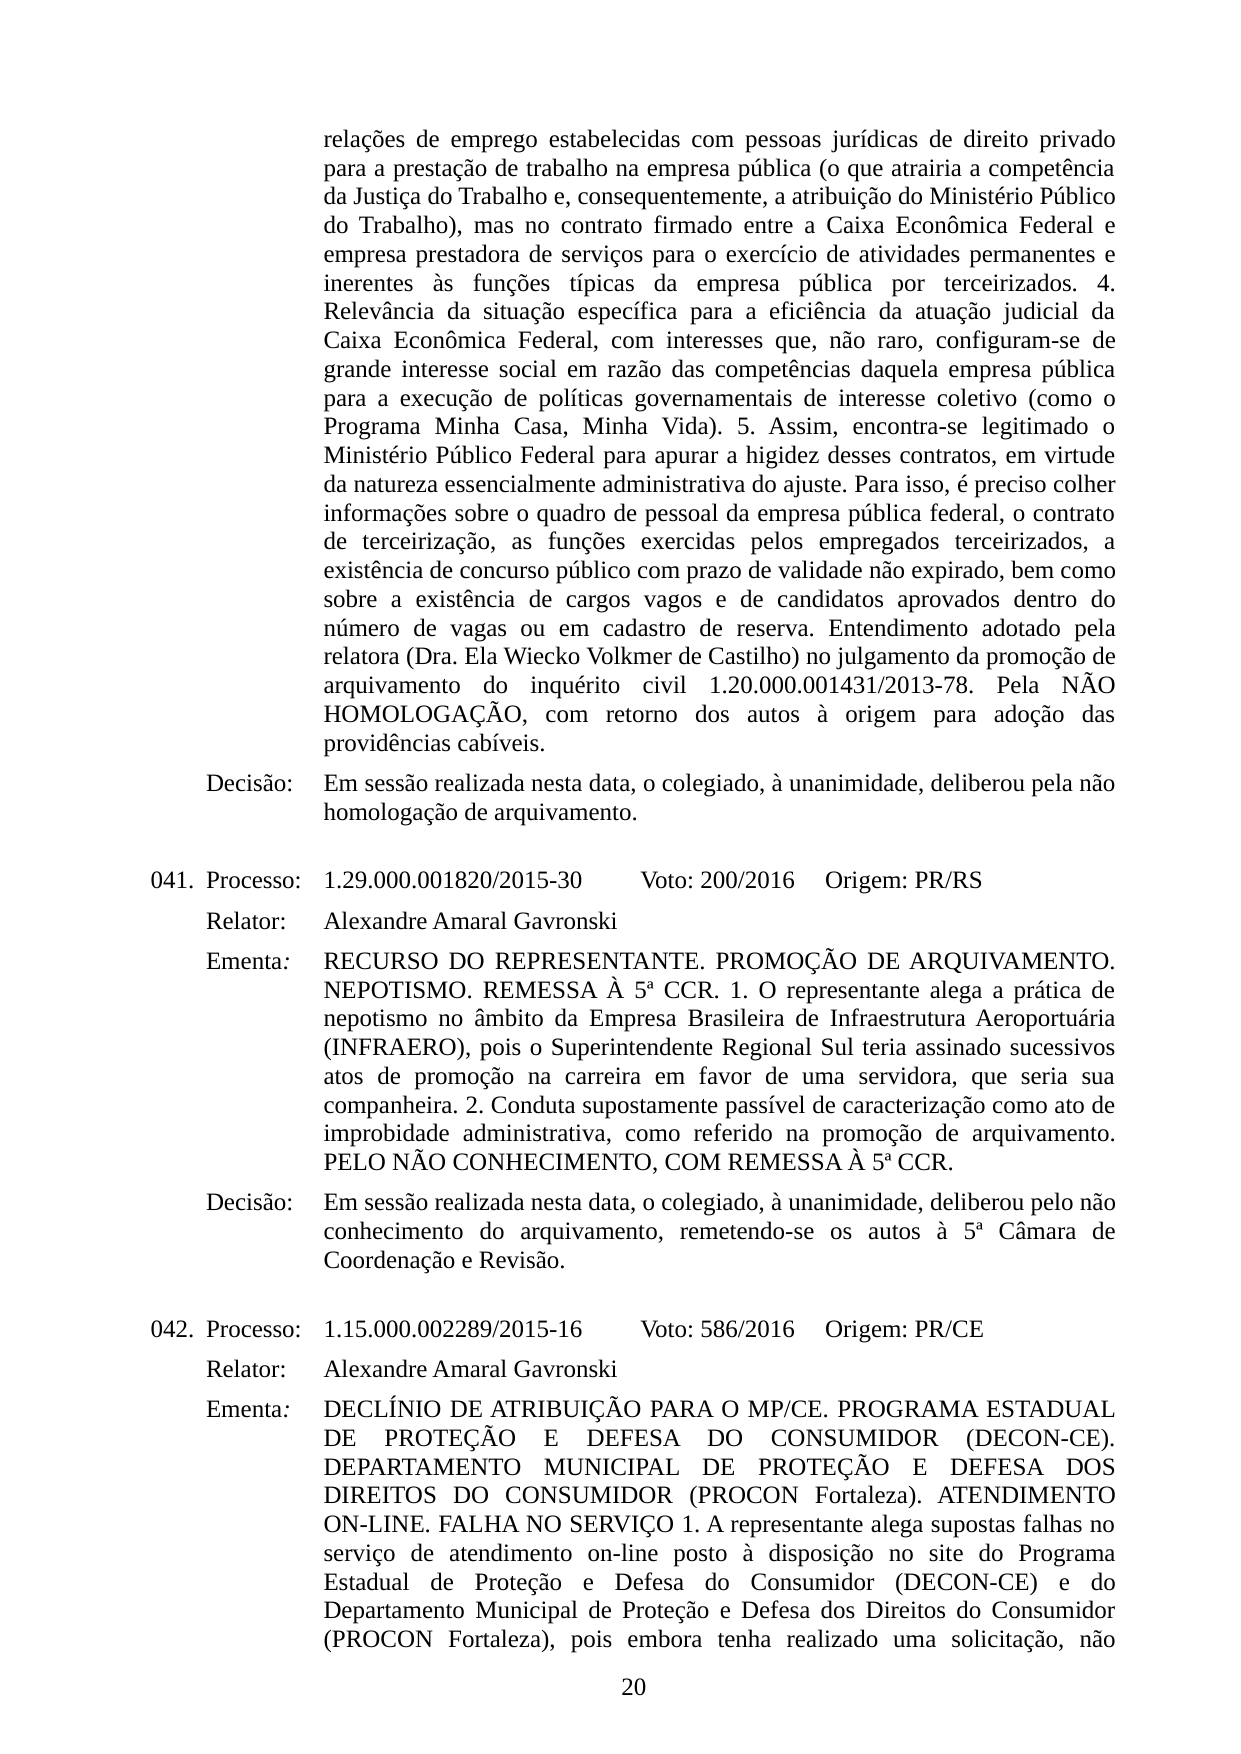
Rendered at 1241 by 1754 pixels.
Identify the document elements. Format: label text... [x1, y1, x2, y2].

table_cell [145, 1389, 200, 1659]
table_cell [145, 900, 200, 940]
table_cell Ementa: [200, 1389, 318, 1659]
table_cell Em sessão realizada nesta data, o colegiado, à unanimidade, deliberou pela não homologação de arquivamento. [318, 762, 1122, 831]
table_header 1.29.000.001820/2015-30 [318, 860, 634, 900]
table_cell [145, 118, 200, 762]
table_header Processo: [200, 860, 318, 900]
table_cell [145, 940, 200, 1182]
table_cell Em sessão realizada nesta data, o colegiado, à unanimidade, deliberou pelo não conhecimento do arquivamento, remetendo-se os autos à 5ª Câmara de Coordenação e Revisão. [318, 1182, 1122, 1279]
table_header Processo: [200, 1308, 318, 1348]
table_cell RECURSO DO REPRESENTANTE. PROMOÇÃO DE ARQUIVAMENTO. NEPOTISMO. REMESSA À 5ª CCR. 1. O representante alega a prática de nepotismo no âmbito da Empresa Brasileira de Infraestrutura Aeroportuária (INFRAERO), pois o Superintendente Regional Sul teria assinado sucessivos atos de promoção na carreira em favor de uma servidora, que seria sua companheira. 2. Conduta supostamente passível de caracterização como ato de improbidade administrativa, como referido na promoção de arquivamento. PELO NÃO CONHECIMENTO, COM REMESSA À 5ª CCR. [318, 940, 1122, 1182]
table_header Voto: 586/2016 [635, 1308, 819, 1348]
table_cell [145, 762, 200, 831]
table_cell Alexandre Amaral Gavronski [318, 1348, 1122, 1388]
table_cell relações de emprego estabelecidas com pessoas jurídicas de direito privado para a prestação de trabalho na empresa pública (o que atrairia a competência da Justiça do Trabalho e, consequentemente, a atribuição do Ministério Público do Trabalho), mas no contrato firmado entre a Caixa Econômica Federal e empresa prestadora de serviços para o exercício de atividades permanentes e inerentes às funções típicas da empresa pública por terceirizados. 4. Relevância da situação específica para a eficiência da atuação judicial da Caixa Econômica Federal, com interesses que, não raro, configuram-se de grande interesse social em razão das competências daquela empresa pública para a execução de políticas governamentais de interesse coletivo (como o Programa Minha Casa, Minha Vida). 5. Assim, encontra-se legitimado o Ministério Público Federal para apurar a higidez desses contratos, em virtude da natureza essencialmente administrativa do ajuste. Para isso, é preciso colher informações sobre o quadro de pessoal da empresa pública federal, o contrato de terceirização, as funções exercidas pelos empregados terceirizados, a existência de concurso público com prazo de validade não expirado, bem como sobre a existência de cargos vagos e de candidatos aprovados dentro do número de vagas ou em cadastro de reserva. Entendimento adotado pela relatora (Dra. Ela Wiecko Volkmer de Castilho) no julgamento da promoção de arquivamento do inquérito civil 1.20.000.001431/2013-78. Pela NÃO HOMOLOGAÇÃO, com retorno dos autos à origem para adoção das providências cabíveis. [318, 118, 1122, 762]
table_cell DECLÍNIO DE ATRIBUIÇÃO PARA O MP/CE. PROGRAMA ESTADUAL DE PROTEÇÃO E DEFESA DO CONSUMIDOR (DECON-CE). DEPARTAMENTO MUNICIPAL DE PROTEÇÃO E DEFESA DOS DIREITOS DO CONSUMIDOR (PROCON Fortaleza). ATENDIMENTO ON-LINE. FALHA NO SERVIÇO 1. A representante alega supostas falhas no serviço de atendimento on-line posto à disposição no site do Programa Estadual de Proteção e Defesa do Consumidor (DECON-CE) e do Departamento Municipal de Proteção e Defesa dos Direitos do Consumidor (PROCON Fortaleza), pois embora tenha realizado uma solicitação, não [318, 1389, 1122, 1659]
table_cell Decisão: [200, 762, 318, 831]
table_cell [145, 1182, 200, 1279]
table_header Origem: PR/CE [819, 1308, 1122, 1348]
table_header 042. [145, 1308, 200, 1348]
table_header Voto: 200/2016 [635, 860, 819, 900]
table_cell Relator: [200, 900, 318, 940]
table_header 1.15.000.002289/2015-16 [318, 1308, 634, 1348]
table_header Origem: PR/RS [819, 860, 1122, 900]
table_cell Ementa: [200, 940, 318, 1182]
table_cell Relator: [200, 1348, 318, 1388]
table_cell Decisão: [200, 1182, 318, 1279]
table_cell Alexandre Amaral Gavronski [318, 900, 1122, 940]
table_header 041. [145, 860, 200, 900]
table_cell [200, 118, 318, 762]
table_cell [145, 1348, 200, 1388]
